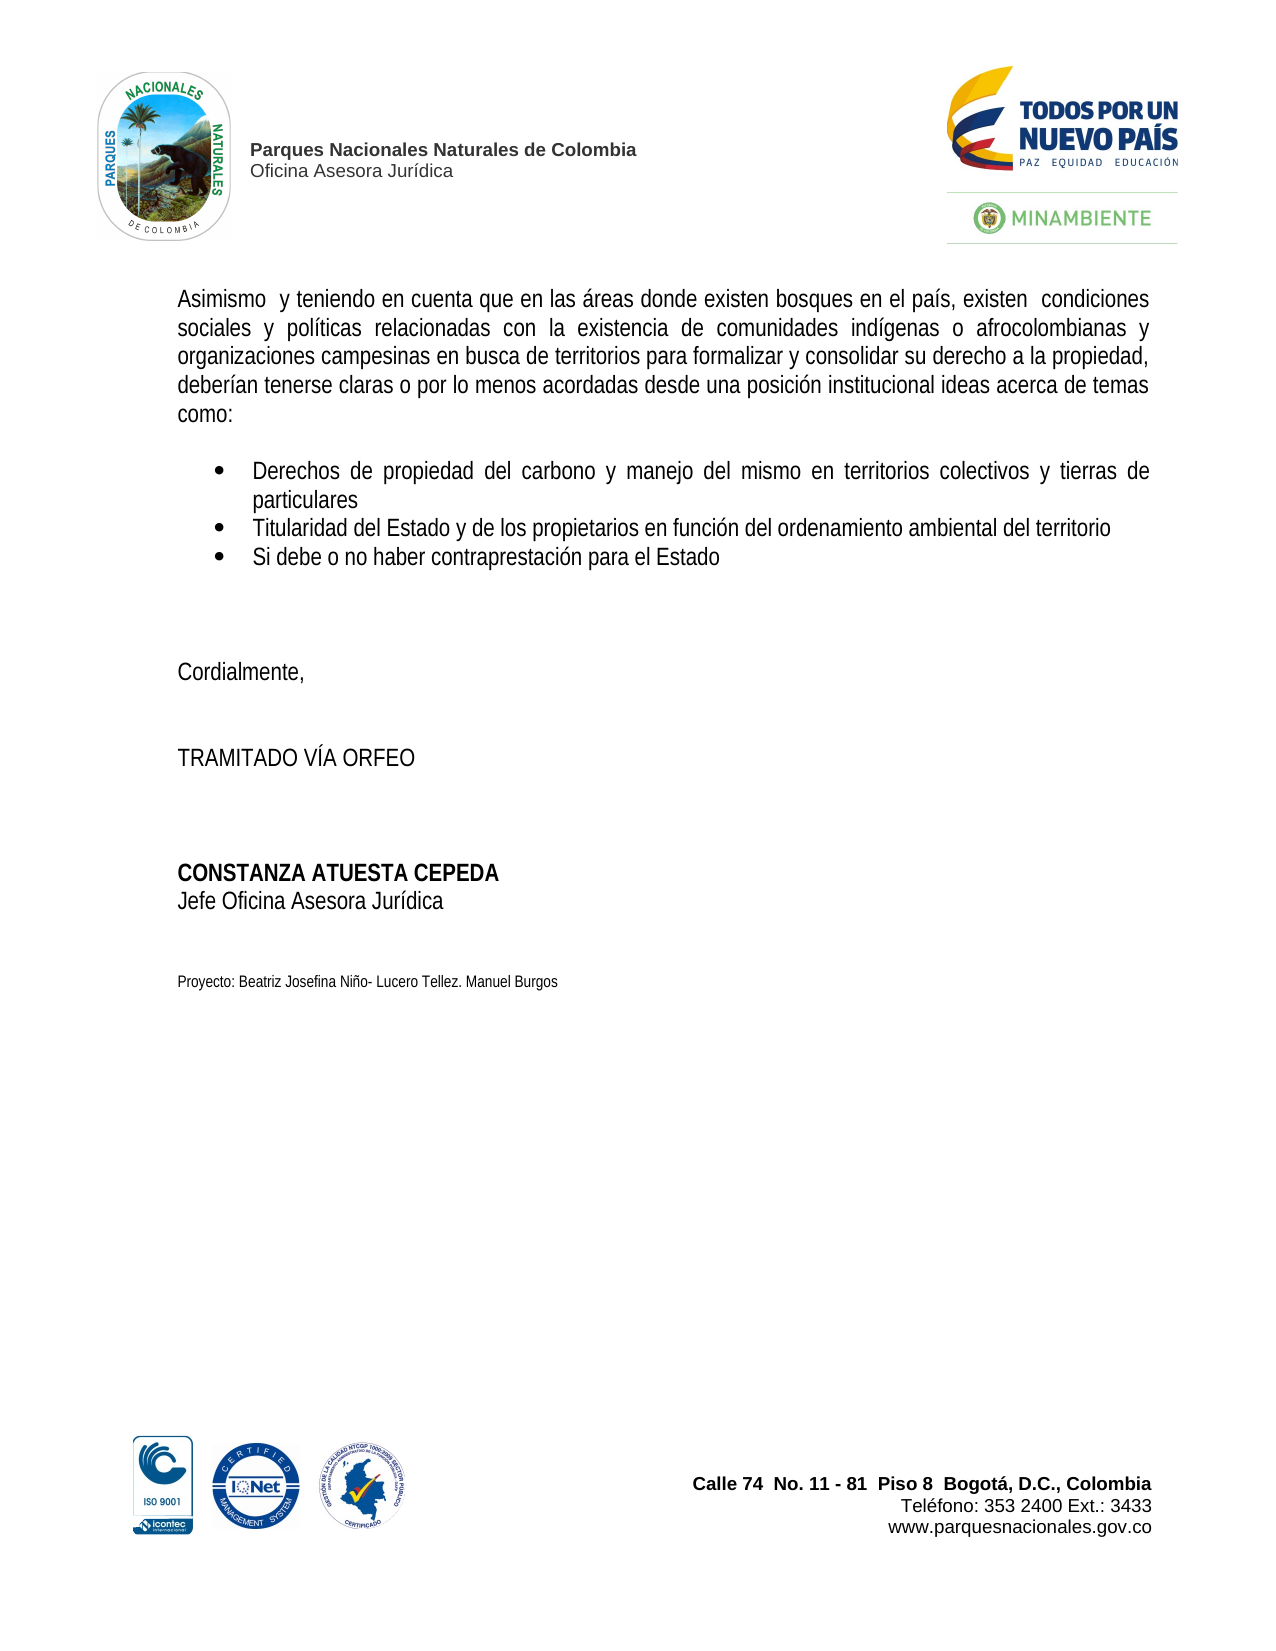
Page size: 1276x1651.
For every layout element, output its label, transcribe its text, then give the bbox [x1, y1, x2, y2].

list Derechos de propiedad del carbono y manejo del mismo en territorios colectivos y tierras de particulares [215, 456, 1152, 513]
text CONSTANZA ATUESTA CEPEDA [177, 858, 1152, 886]
text Proyecto: Beatriz Josefina Niño- Lucero Tellez. Manuel Burgos [177, 972, 1152, 991]
text TRAMITADO VÍA ORFEO [177, 743, 1152, 772]
list Si debe o no haber contraprestación para el Estado [215, 542, 1152, 571]
text Cordialmente, [177, 657, 1152, 686]
text Asimismo y teniendo en cuenta que en las áreas donde existen bosques en el país, existen condiciones sociales y políticas relacionadas con la existencia de comunidades indígenas o afrocolombianas y organizaciones campesinas en busca de territorios para formalizar y consolidar su derecho a la propiedad, deberían tenerse claras o por lo menos acordadas desde una posición institucional ideas acerca de temas como: [177, 284, 1152, 427]
list Titularidad del Estado y de los propietarios en función del ordenamiento ambiental del territorio [215, 513, 1152, 542]
text Jefe Oficina Asesora Jurídica [177, 886, 1152, 915]
